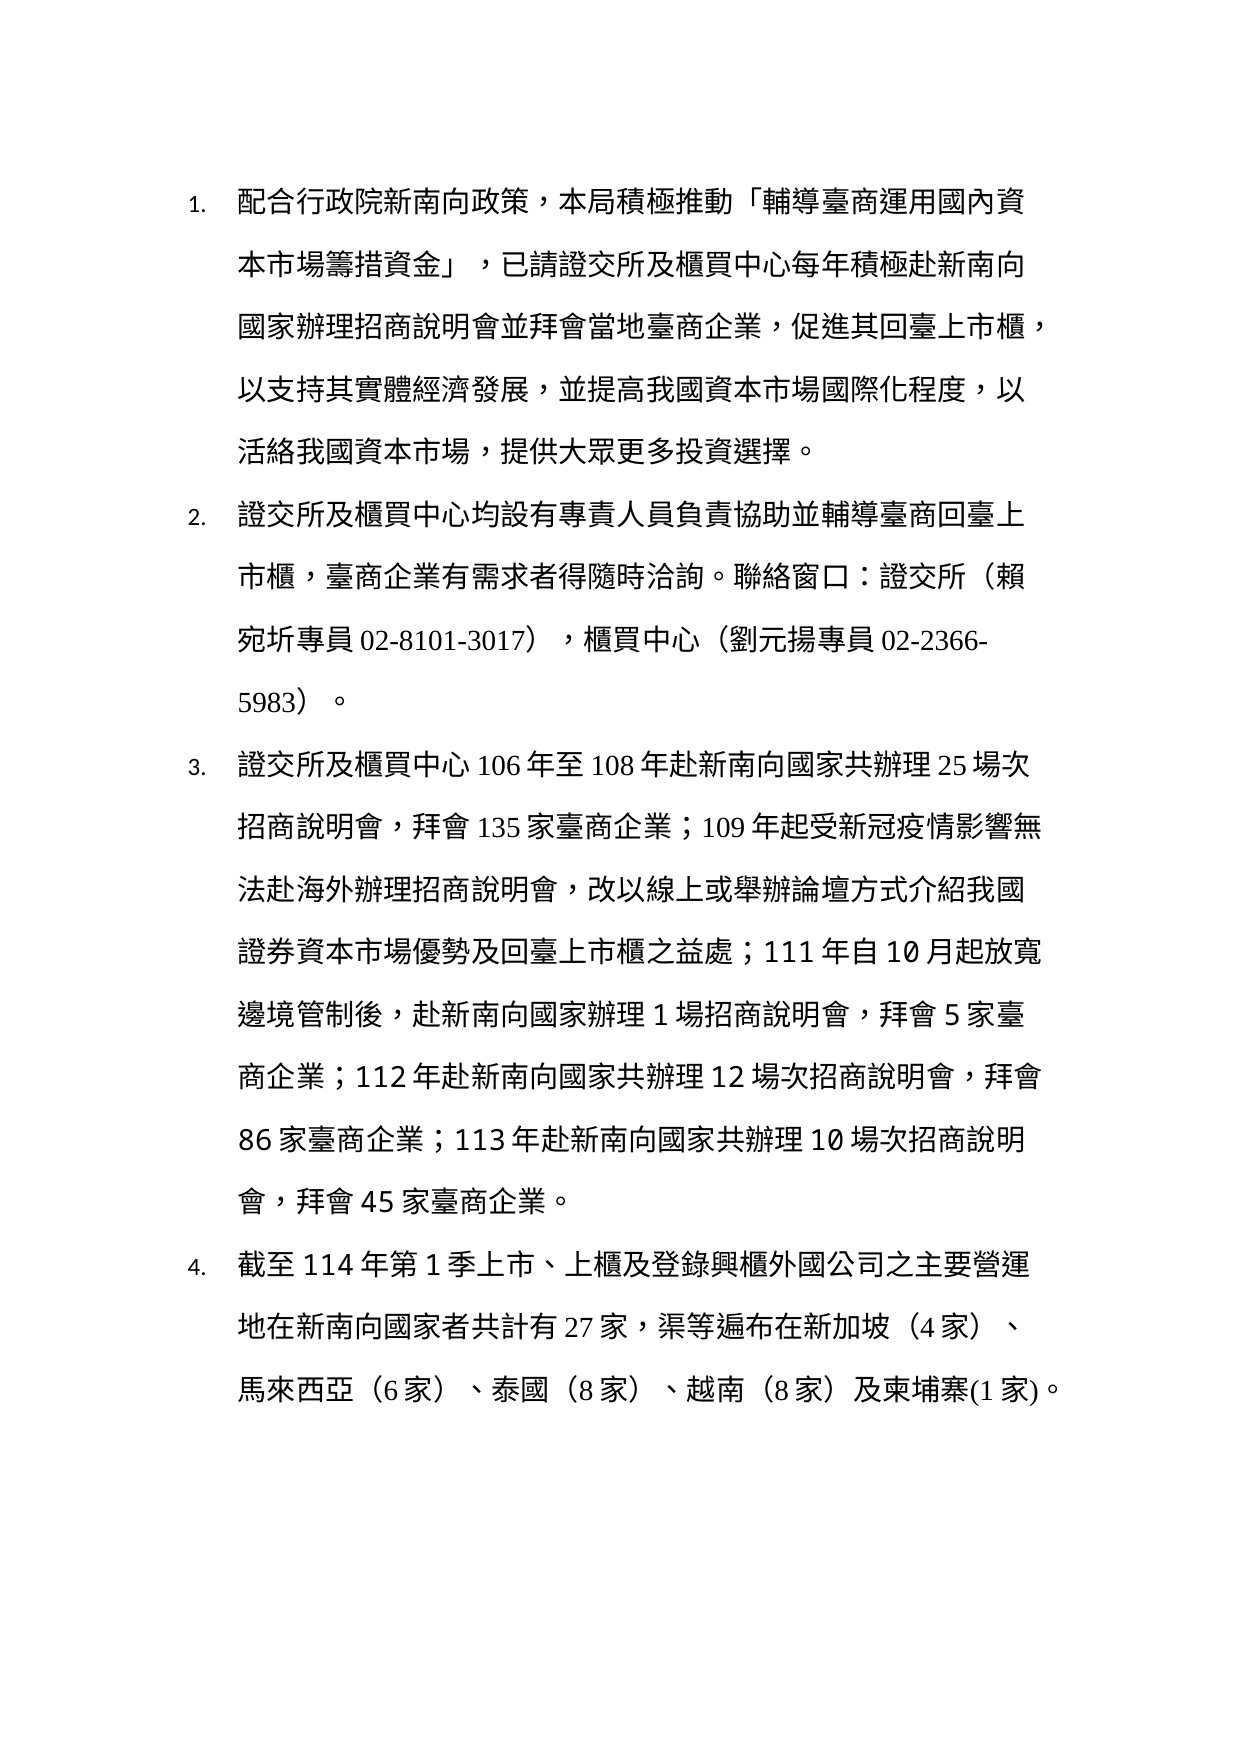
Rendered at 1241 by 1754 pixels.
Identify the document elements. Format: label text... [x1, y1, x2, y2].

list 配合行政院新南向政策，本局積極推動「輔導臺商運用國內資本市場籌措資金」，已請證交所及櫃買中心每年積極赴新南向國家辦理招商說明會並拜會當地臺商企業，促進其回臺上市櫃，以支持其實體經濟發展，並提高我國資本市場國際化程度，以活絡我國資本市場，提供大眾更多投資選擇。 [187, 158, 1053, 471]
list 證交所及櫃買中心106年至108年赴新南向國家共辦理25場次招商說明會，拜會135家臺商企業；109年起受新冠疫情影響無法赴海外辦理招商說明會，改以線上或舉辦論壇方式介紹我國證券資本市場優勢及回臺上市櫃之益處；111年自10月起放寬邊境管制後，赴新南向國家辦理1場招商說明會，拜會5家臺商企業；112年赴新南向國家共辦理12場次招商說明會，拜會86家臺商企業；113年赴新南向國家共辦理10場次招商說明會，拜會45家臺商企業。 [187, 721, 1053, 1221]
list 證交所及櫃買中心均設有專責人員負責協助並輔導臺商回臺上市櫃，臺商企業有需求者得隨時洽詢。聯絡窗口：證交所（賴宛圻專員02-8101-3017），櫃買中心（劉元揚專員02-2366-5983）。 [187, 471, 1053, 721]
list 截至114年第1季上市、上櫃及登錄興櫃外國公司之主要營運地在新南向國家者共計有27家，渠等遍布在新加坡（4家）、馬來西亞（6家）、泰國（8家）、越南（8家）及柬埔寨(1家)。 [187, 1221, 1053, 1408]
